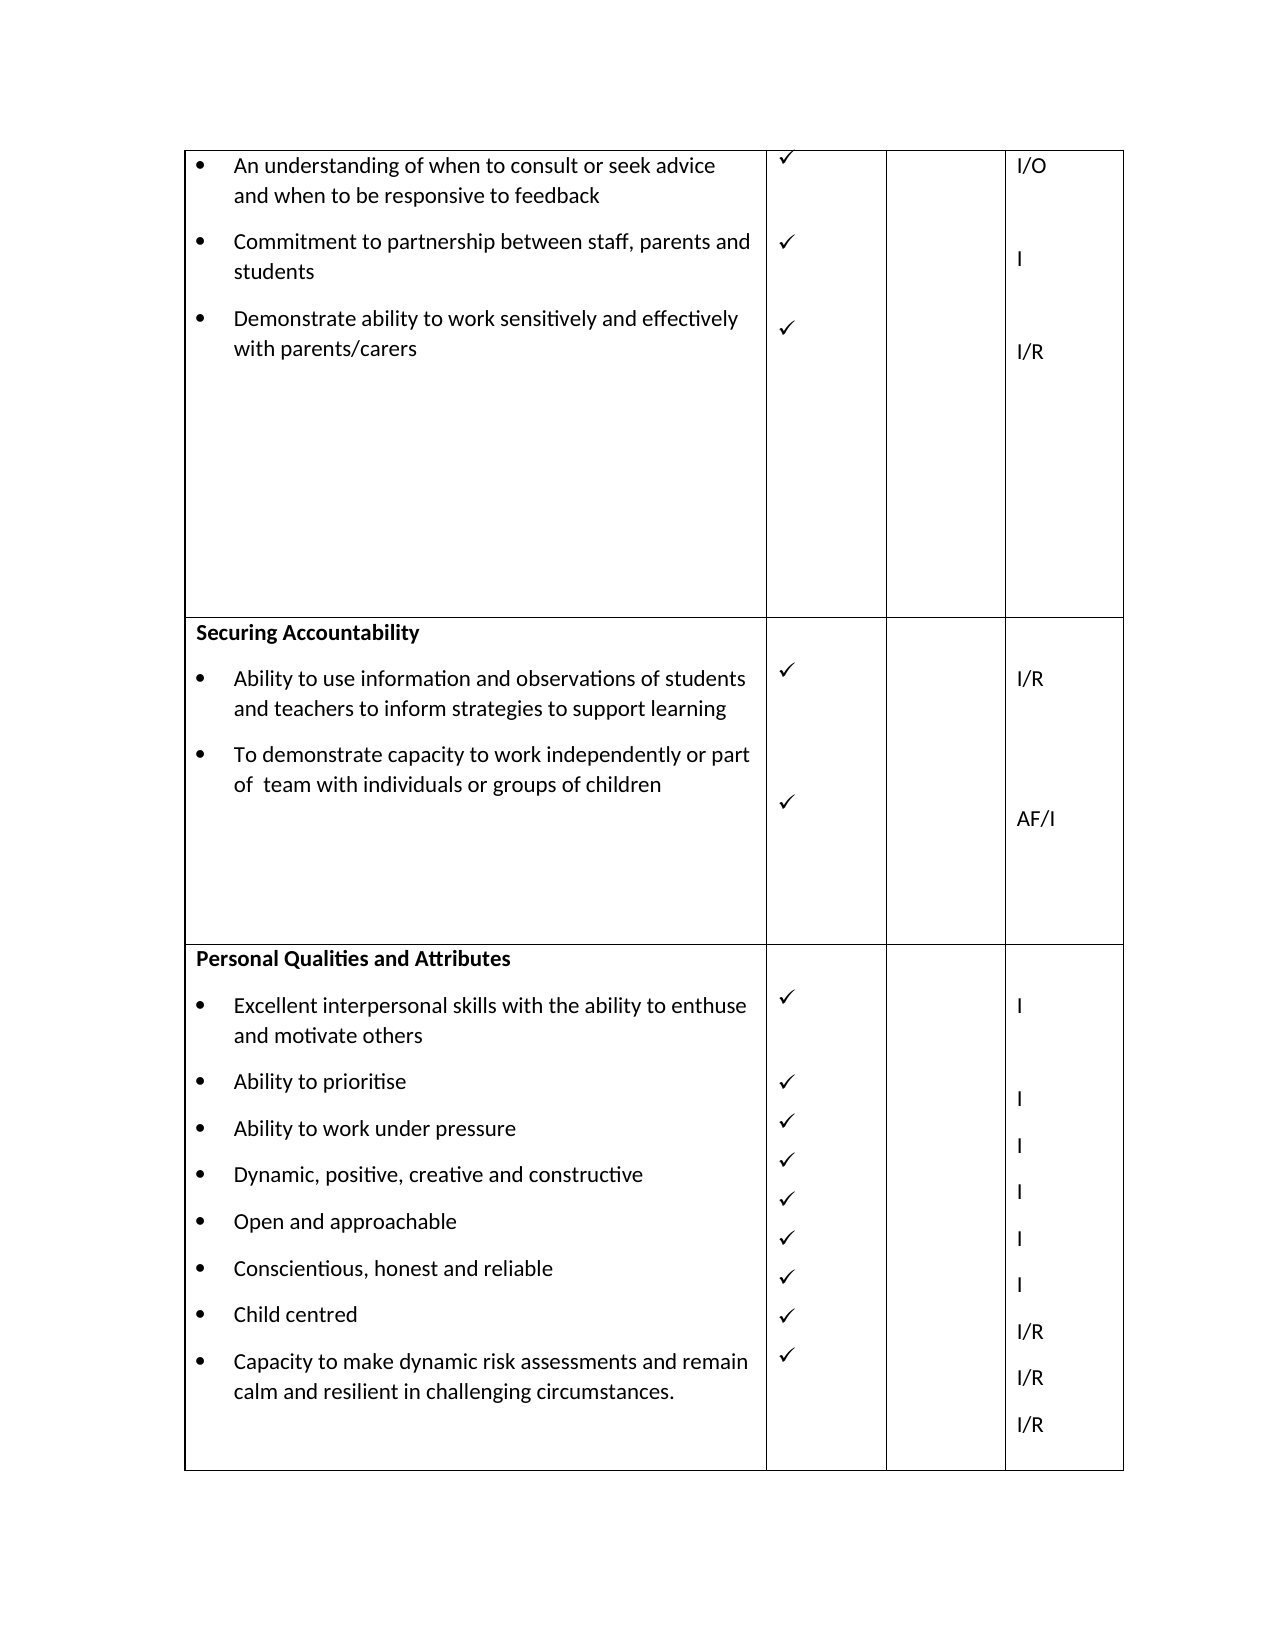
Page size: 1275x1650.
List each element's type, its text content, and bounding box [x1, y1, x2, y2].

table_cell    [767, 151, 886, 617]
table_cell [887, 945, 1005, 1470]
table_cell [887, 618, 1005, 943]
table_cell          [767, 945, 886, 1470]
table_cell I I I I I I I/R I/R I/R [1006, 945, 1123, 1470]
table_cell Personal Qualities and Attributes Excellent interpersonal skills with the ability to enthuse and motivate others Ability to prioritise Ability to work under pressure Dynamic, positive, creative and constructive Open and approachable Conscientious, honest and reliable Child centred Capacity to make dynamic risk assessments and remain calm and resilient in challenging circumstances. [186, 945, 766, 1470]
table_cell Developing self and working with others Ability to make and take decisions both individually part of a team. An understanding of when to consult or seek advice and when to be responsive to feedback Commitment to partnership between staff, parents and students Demonstrate ability to work sensitively and effectively with parents/carers [186, 151, 766, 617]
table_cell I/R AF/I [1006, 618, 1123, 943]
table_cell [887, 151, 1005, 617]
table_cell   [767, 618, 886, 943]
table_cell I/O I I/R [1006, 151, 1123, 617]
table_cell Securing Accountability Ability to use information and observations of students and teachers to inform strategies to support learning To demonstrate capacity to work independently or part of team with individuals or groups of children [186, 618, 766, 943]
